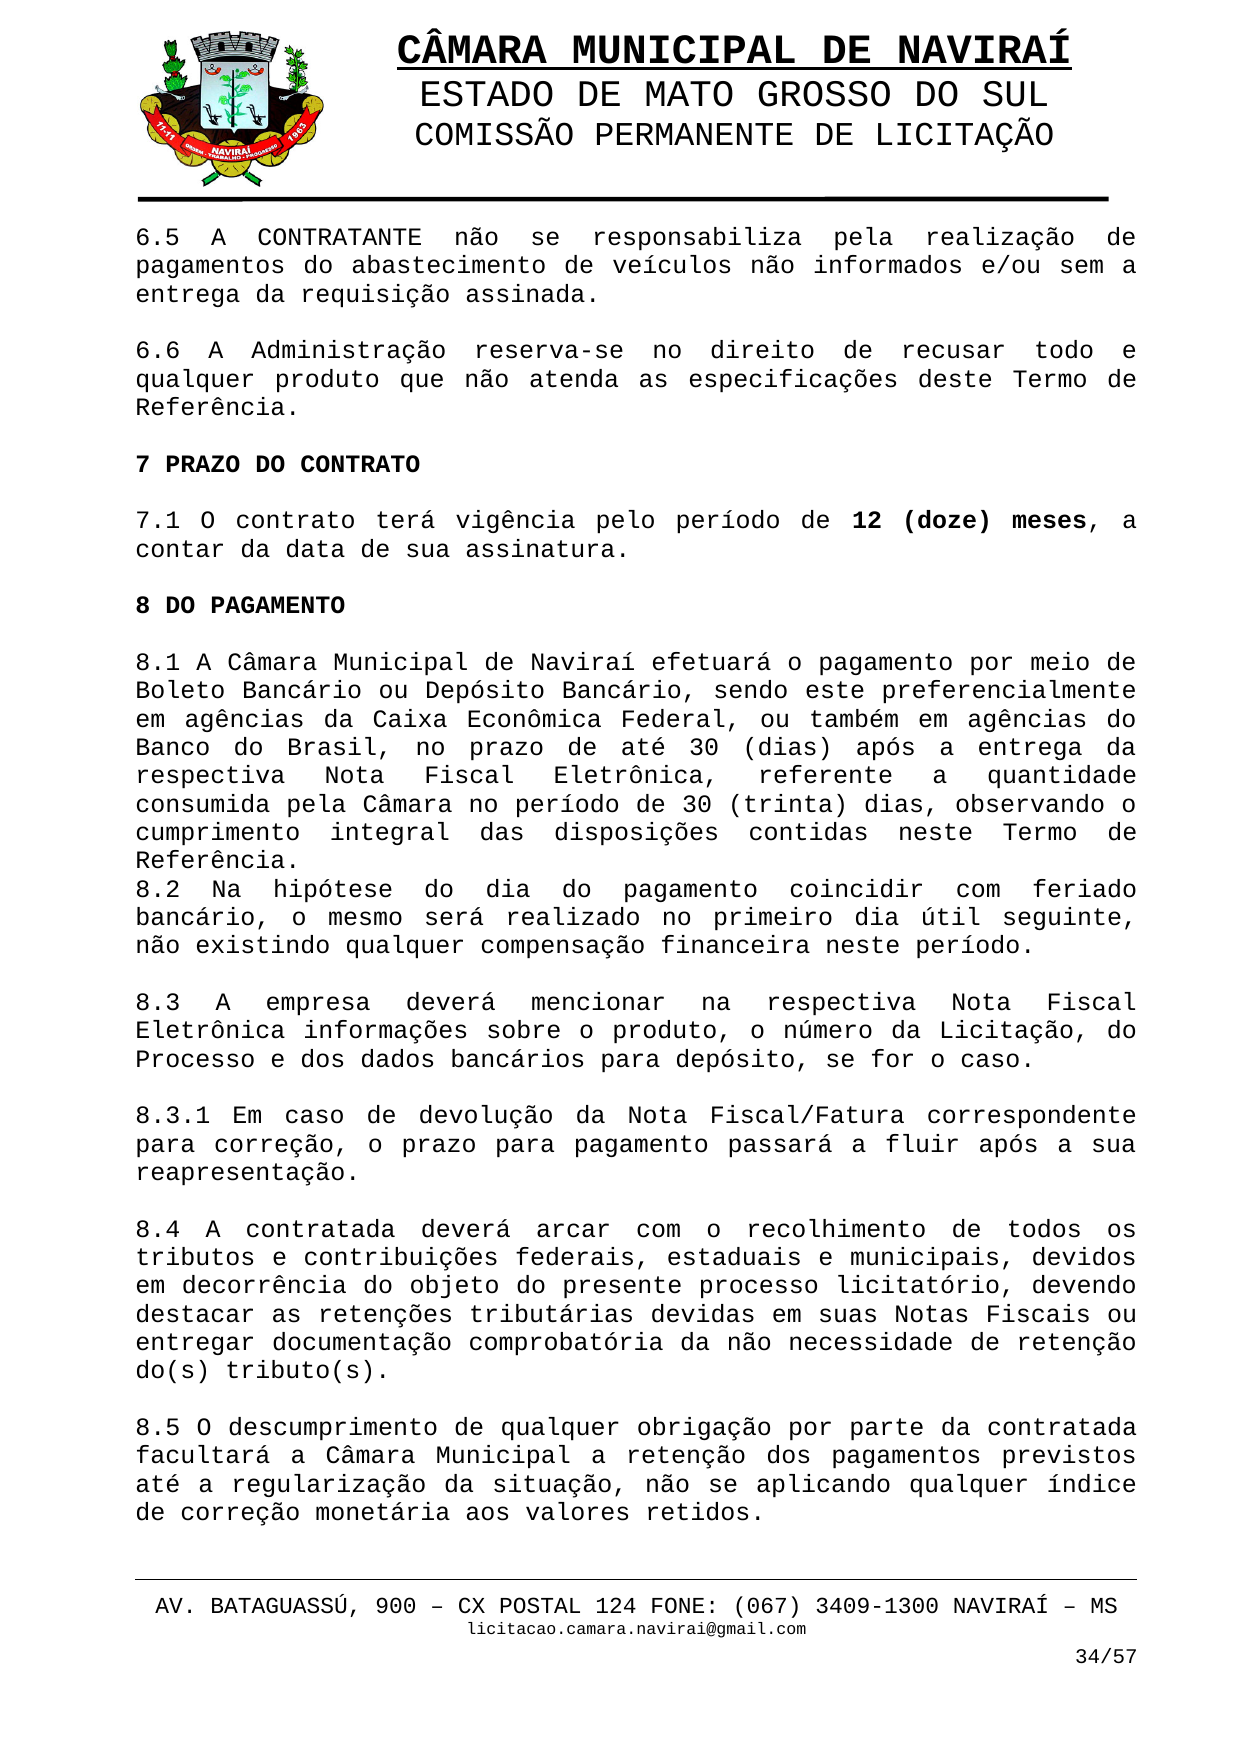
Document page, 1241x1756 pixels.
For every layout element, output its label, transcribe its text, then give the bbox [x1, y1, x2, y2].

text 8 DO PAGAMENTO [135, 593, 1137, 621]
text 8.4 A contratada deverá arcar com o recolhimento de todos os tributos e contribuições federais, estaduais e municipais, devidos em decorrência do objeto do presente processo licitatório, devendo destacar as retenções tributárias devidas em suas Notas Fiscais ou entregar documentação comprobatória da não necessidade de retenção do(s) tributo(s). [135, 1216, 1137, 1386]
text 7 PRAZO DO CONTRATO [135, 451, 1137, 479]
text 8.2 Na hipótese do dia do pagamento coincidir com feriado bancário, o mesmo será realizado no primeiro dia útil seguinte, não existindo qualquer compensação financeira neste período. [135, 876, 1137, 961]
text 8.1 A Câmara Municipal de Naviraí efetuará o pagamento por meio de Boleto Bancário ou Depósito Bancário, sendo este preferencialmente em agências da Caixa Econômica Federal, ou também em agências do Banco do Brasil, no prazo de até 30 (dias) após a entrega da respectiva Nota Fiscal Eletrônica, referente a quantidade consumida pela Câmara no período de 30 (trinta) dias, observando o cumprimento integral das disposições contidas neste Termo de Referência. [135, 649, 1137, 876]
text 8.5 O descumprimento de qualquer obrigação por parte da contratada facultará a Câmara Municipal a retenção dos pagamentos previstos até a regularização da situação, não se aplicando qualquer índice de correção monetária aos valores retidos. [135, 1414, 1137, 1528]
text 6.5 A CONTRATANTE não se responsabiliza pela realização de pagamentos do abastecimento de veículos não informados e/ou sem a entrega da requisição assinada. [135, 224, 1137, 309]
text 6.6 A Administração reserva-se no direito de recusar todo e qualquer produto que não atenda as especificações deste Termo de Referência. [135, 338, 1137, 423]
text 8.3.1 Em caso de devolução da Nota Fiscal/Fatura correspondente para correção, o prazo para pagamento passará a fluir após a sua reapresentação. [135, 1103, 1137, 1188]
text 7.1 O contrato terá vigência pelo período de 12 (doze) meses, a contar da data de sua assinatura. [135, 508, 1137, 564]
text 8.3 A empresa deverá mencionar na respectiva Nota Fiscal Eletrônica informações sobre o produto, o número da Licitação, do Processo e dos dados bancários para depósito, se for o caso. [135, 989, 1137, 1074]
